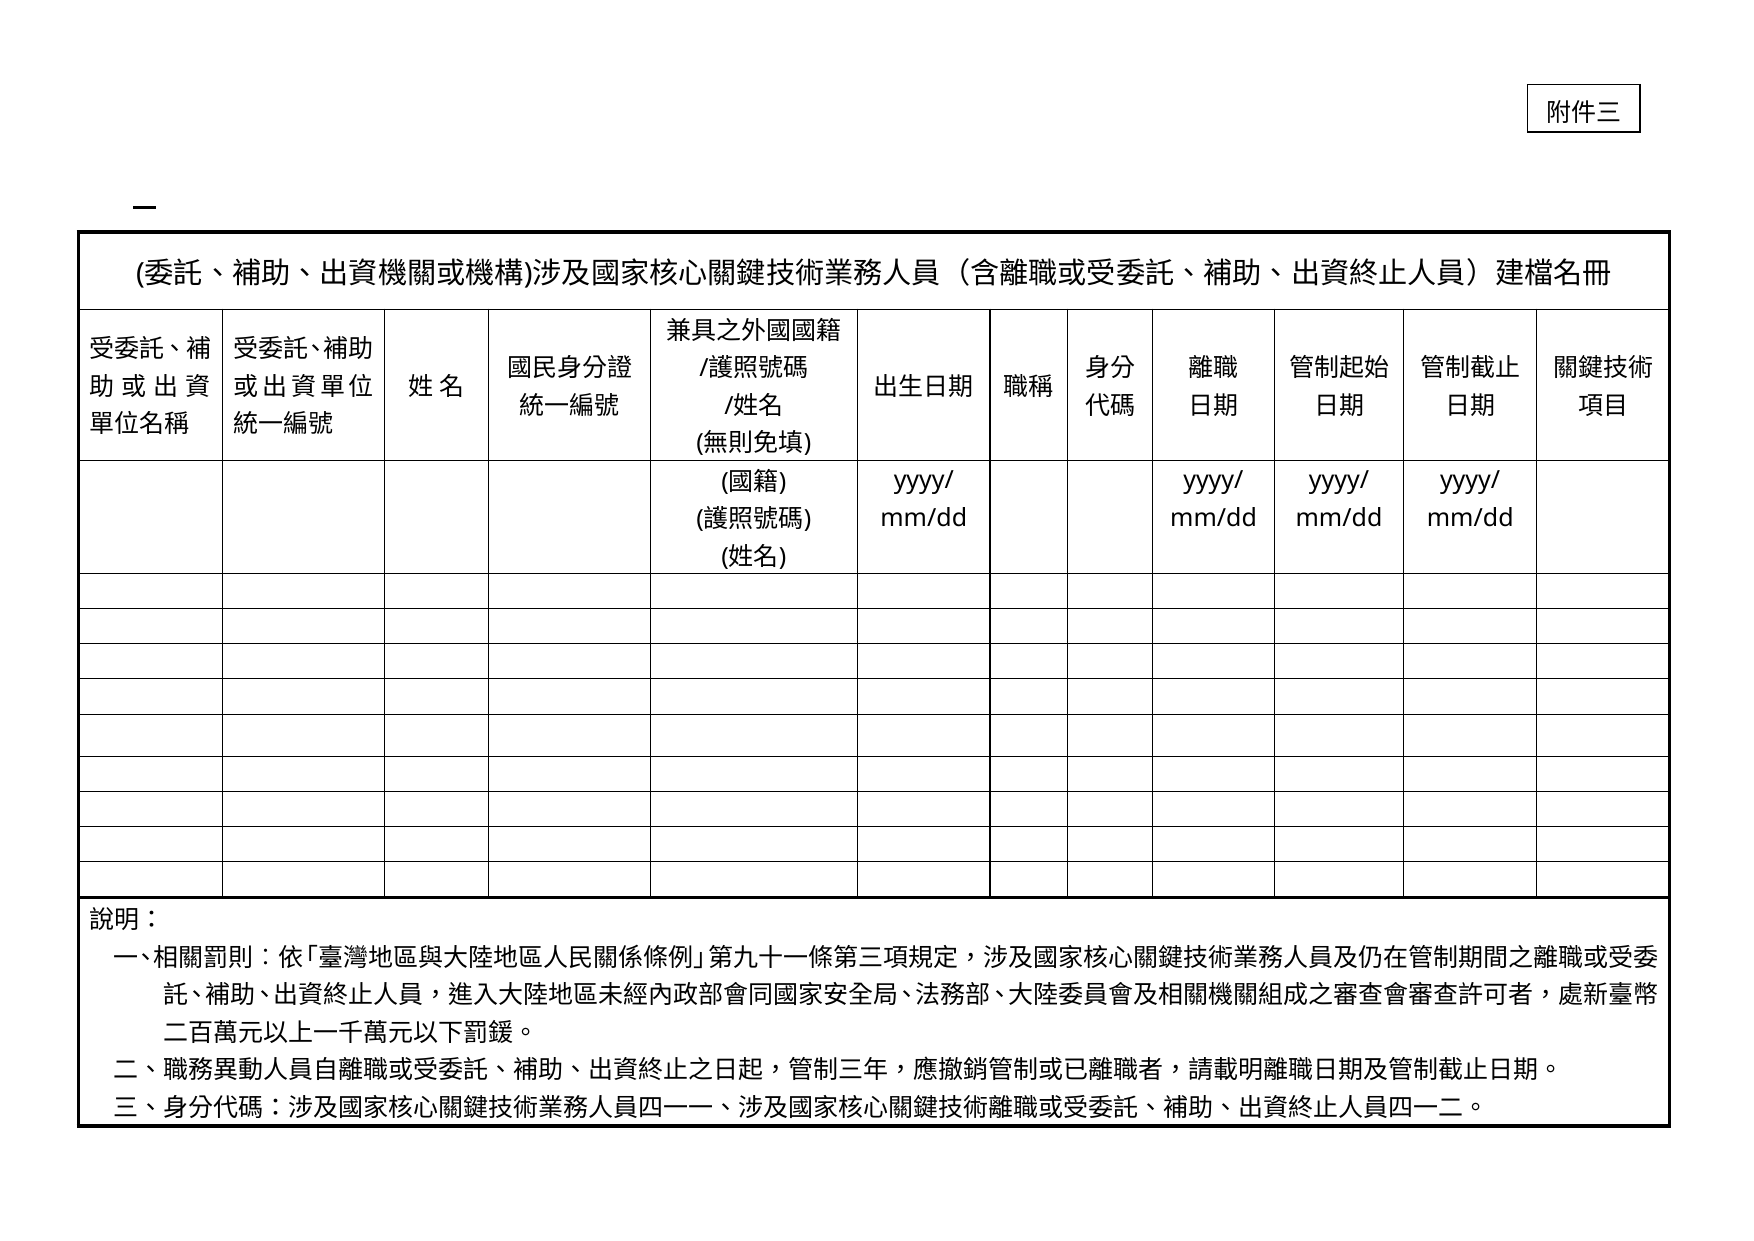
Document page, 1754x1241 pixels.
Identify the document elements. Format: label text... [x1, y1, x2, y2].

table_cell [1275, 679, 1403, 713]
table_cell yyyy/mm/dd [858, 461, 989, 573]
table_cell [223, 862, 384, 896]
table_cell [385, 715, 488, 756]
table_cell [1537, 679, 1668, 713]
table_cell [489, 715, 650, 756]
table_cell [1404, 644, 1536, 678]
table_cell yyyy/mm/dd [1404, 461, 1536, 573]
table_cell [223, 461, 384, 573]
table_cell [651, 827, 857, 861]
table_cell [858, 792, 989, 826]
table_cell [1068, 757, 1152, 791]
table_cell [80, 644, 222, 678]
table_cell [1068, 574, 1152, 608]
table_cell [489, 757, 650, 791]
table_cell [1275, 609, 1403, 643]
table_cell [1404, 574, 1536, 608]
table_cell [1068, 715, 1152, 756]
table_cell [1068, 827, 1152, 861]
table_cell [991, 827, 1067, 861]
table_cell [651, 644, 857, 678]
table_cell [489, 644, 650, 678]
table_cell [1153, 679, 1274, 713]
table_cell [80, 757, 222, 791]
table_cell [223, 679, 384, 713]
table_cell [1275, 715, 1403, 756]
table_cell [385, 609, 488, 643]
table_cell [223, 644, 384, 678]
table_cell [385, 827, 488, 861]
table_cell [858, 862, 989, 896]
table_cell [1404, 757, 1536, 791]
table_cell [1275, 644, 1403, 678]
table_cell [1153, 827, 1274, 861]
table_cell [385, 574, 488, 608]
table_cell [1537, 757, 1668, 791]
table_cell [1068, 461, 1152, 573]
table_cell [489, 792, 650, 826]
table_cell 關鍵技術項目 [1537, 310, 1668, 459]
table_cell [489, 609, 650, 643]
table_cell [385, 679, 488, 713]
table_cell [223, 827, 384, 861]
table_cell [1404, 609, 1536, 643]
table_cell [489, 862, 650, 896]
table_cell [858, 679, 989, 713]
table_cell [223, 792, 384, 826]
table_cell [1404, 792, 1536, 826]
table_cell [1153, 757, 1274, 791]
table_cell 離職 日期 [1153, 310, 1274, 459]
table_cell [651, 574, 857, 608]
table_cell [651, 792, 857, 826]
table_cell [1068, 609, 1152, 643]
table_cell [858, 757, 989, 791]
table_cell [1404, 827, 1536, 861]
table_cell [1275, 574, 1403, 608]
table_cell [1068, 644, 1152, 678]
table_cell 兼具之外國國籍/護照號碼 /姓名 (無則免填) [651, 310, 857, 459]
table_cell [80, 792, 222, 826]
table_cell [489, 827, 650, 861]
table_cell [651, 862, 857, 896]
table_cell [1153, 792, 1274, 826]
table_cell [1537, 827, 1668, 861]
table_cell [223, 609, 384, 643]
table_cell [1153, 862, 1274, 896]
table_cell [991, 609, 1067, 643]
table_cell [1068, 679, 1152, 713]
table_cell [1537, 644, 1668, 678]
table_cell [1153, 574, 1274, 608]
table_cell [1275, 792, 1403, 826]
table_cell [991, 574, 1067, 608]
table_cell 出生日期 [858, 310, 989, 459]
table_cell [1153, 609, 1274, 643]
table_cell [1275, 757, 1403, 791]
table_cell 姓 名 [385, 310, 488, 459]
table_cell [1537, 574, 1668, 608]
table_cell [858, 609, 989, 643]
table_cell [858, 827, 989, 861]
table_cell [489, 679, 650, 713]
table_cell [80, 574, 222, 608]
table_cell [223, 715, 384, 756]
table_cell [651, 679, 857, 713]
table_cell [80, 715, 222, 756]
table_cell [651, 715, 857, 756]
table_cell 管制截止日期 [1404, 310, 1536, 459]
table_cell [385, 461, 488, 573]
table_cell [1404, 679, 1536, 713]
table_cell 受委託、補助或出資單位名稱 [80, 310, 222, 459]
table_cell [1404, 715, 1536, 756]
table_cell [385, 757, 488, 791]
table_cell 說明： 一、相關罰則︰依「臺灣地區與大陸地區人民關係條例」第九十一條第三項規定，涉及國家核心關鍵技術業務人員及仍在管制期間之離職或受委託、補助、出資終止人員，進入大陸地區未經內政部會同國家安全局、法務部、大陸委員會及相關機關組成之審查會審查許可者，處新臺幣二百萬元以上一千萬元以下罰鍰。 二、職務異動人員自離職或受委託、補助、出資終止之日起，管制三年，應撤銷管制或已離職者，請載明離職日期及管制截止日期。 三、身分代碼：涉及國家核心關鍵技術業務人員四一一、涉及國家核心關鍵技術離職或受委託、補助、出資終止人員四一二。 [80, 899, 1668, 1124]
table_cell [1404, 862, 1536, 896]
table_cell [223, 574, 384, 608]
table_cell [991, 461, 1067, 573]
table_cell [1068, 792, 1152, 826]
table_cell [1275, 862, 1403, 896]
table_cell [991, 862, 1067, 896]
table_cell [991, 644, 1067, 678]
table_cell [1153, 644, 1274, 678]
table_cell 管制起始日期 [1275, 310, 1403, 459]
table_cell [858, 574, 989, 608]
table_cell [858, 644, 989, 678]
table_cell [80, 827, 222, 861]
table_cell [80, 609, 222, 643]
table_cell [80, 461, 222, 573]
table_cell [1537, 715, 1668, 756]
table_cell 身分代碼 [1068, 310, 1152, 459]
table_cell [385, 862, 488, 896]
table_cell [651, 609, 857, 643]
table_cell 國民身分證統一編號 [489, 310, 650, 459]
table_cell [991, 715, 1067, 756]
table_cell [1153, 715, 1274, 756]
table_cell [991, 757, 1067, 791]
table_cell [1537, 461, 1668, 573]
text 附件三 [1543, 93, 1624, 123]
table_cell (國籍) (護照號碼) (姓名) [651, 461, 857, 573]
table_cell [1068, 862, 1152, 896]
table_cell [991, 679, 1067, 713]
table_cell [385, 792, 488, 826]
table_cell 職稱 [991, 310, 1067, 459]
table_cell [1537, 792, 1668, 826]
table_cell [991, 792, 1067, 826]
table_cell yyyy/mm/dd [1153, 461, 1274, 573]
table_cell [489, 574, 650, 608]
table_cell [80, 679, 222, 713]
table_cell 受委託、補助或出資單位統一編號 [223, 310, 384, 459]
table_cell [1537, 609, 1668, 643]
table_cell [223, 757, 384, 791]
table_header (委託、補助、出資機關或機構)涉及國家核心關鍵技術業務人員（含離職或受委託、補助、出資終止人員）建檔名冊 [80, 234, 1668, 308]
table_cell [1275, 827, 1403, 861]
table_cell [80, 862, 222, 896]
table_cell [858, 715, 989, 756]
table_cell [385, 644, 488, 678]
table_cell [1537, 862, 1668, 896]
table_cell [651, 757, 857, 791]
table_cell [489, 461, 650, 573]
table_cell yyyy/mm/dd [1275, 461, 1403, 573]
